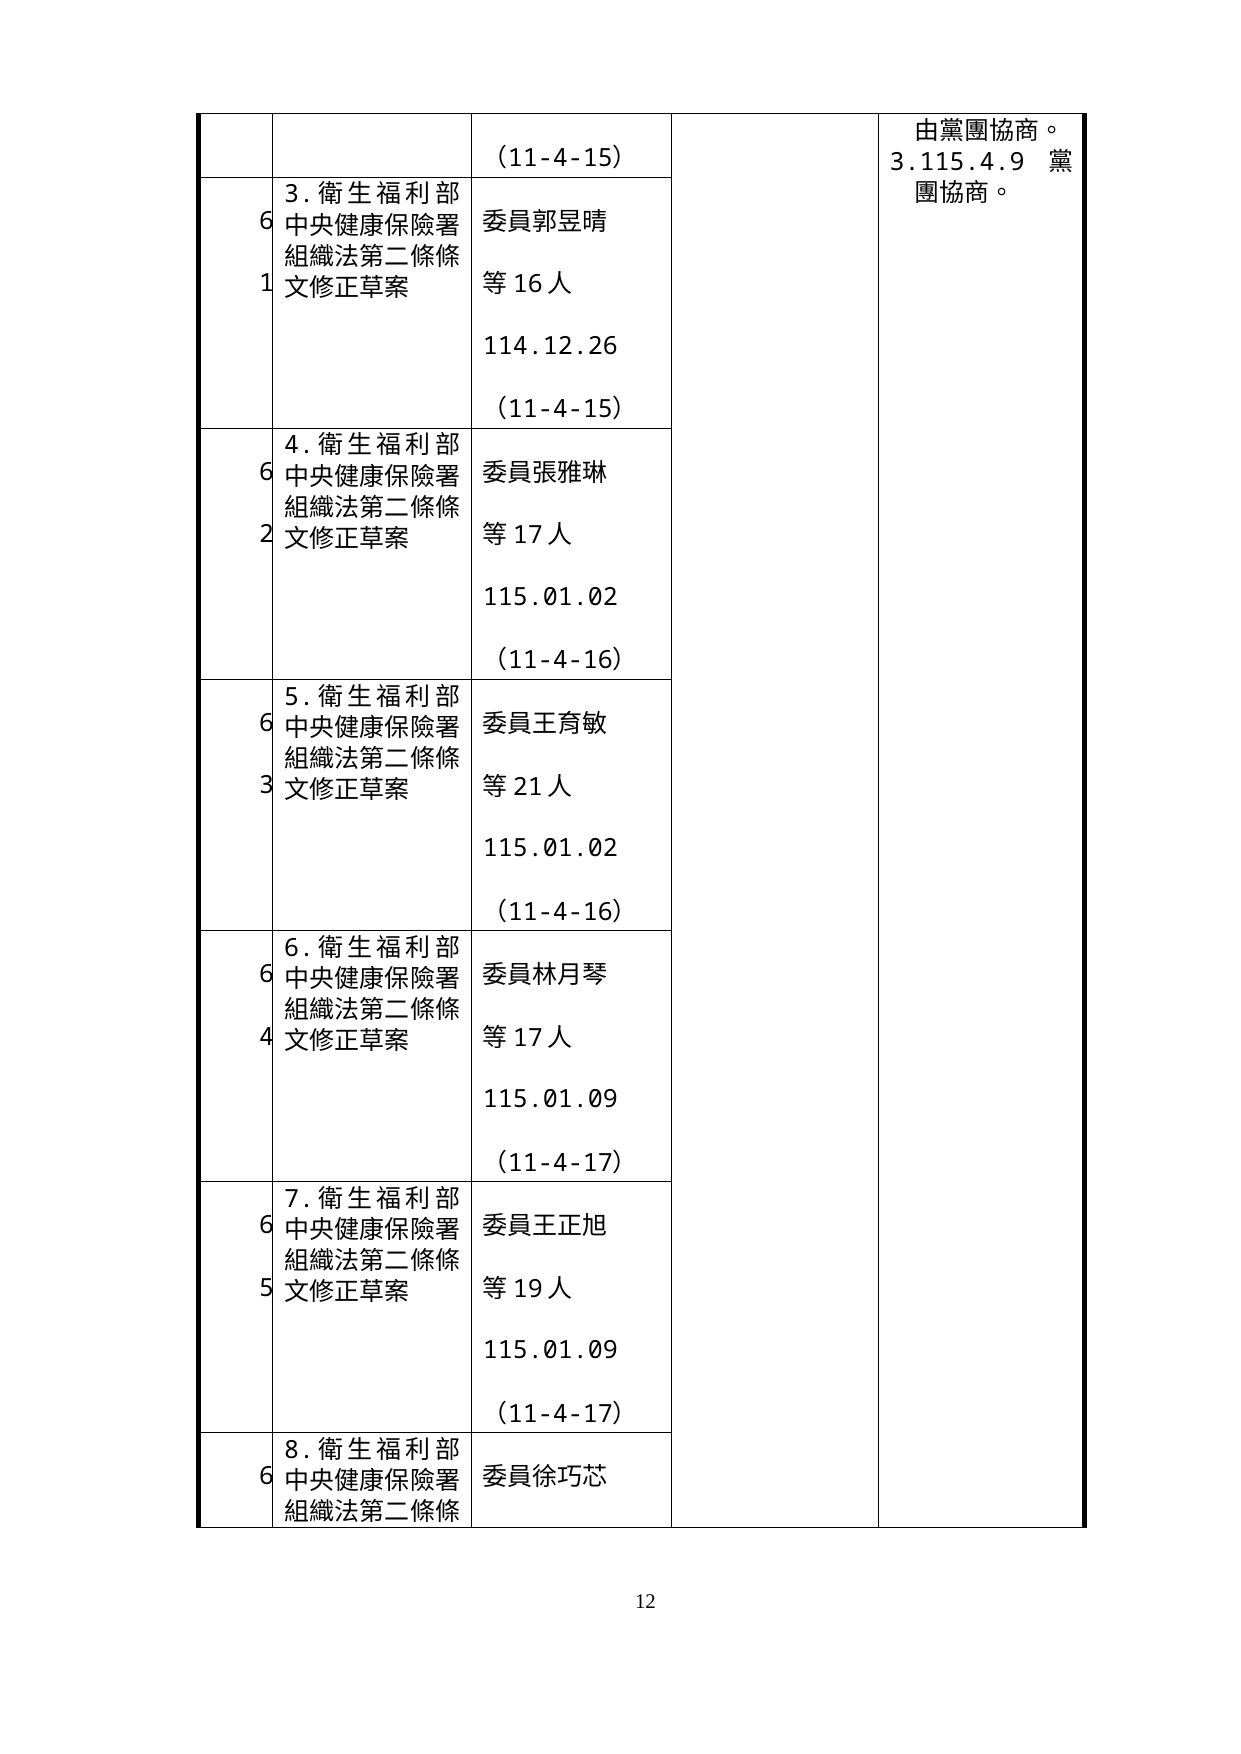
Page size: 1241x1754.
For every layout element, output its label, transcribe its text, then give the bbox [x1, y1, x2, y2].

table_cell 委員林月琴 等17人 115.01.09 （11-4-17） [472, 931, 671, 1181]
table_cell [201, 931, 272, 1181]
table_cell [263, 721, 270, 729]
table_cell [201, 1433, 272, 1527]
table_cell [273, 114, 471, 177]
table_cell [263, 470, 270, 478]
table_cell [263, 1474, 270, 1482]
table_cell 委員徐巧芯 [472, 1433, 671, 1527]
table_cell [201, 178, 272, 428]
table_cell 委員王正旭 等19人 115.01.09 （11-4-17） [472, 1182, 671, 1432]
table_cell [201, 429, 272, 679]
table_cell [201, 680, 272, 930]
table_cell [263, 1031, 268, 1039]
table_cell 6.衛生福利部中央健康保險署組織法第二條條文修正草案 [273, 931, 471, 1181]
table_cell 3.衛生福利部中央健康保險署組織法第二條條文修正草案 [273, 178, 471, 428]
table_cell 由黨團協商。 3.115.4.9黨團協商。 [879, 114, 1082, 1527]
table_cell [201, 1182, 272, 1432]
table_cell 5.衛生福利部中央健康保險署組織法第二條條文修正草案 [273, 680, 471, 930]
table_cell 4.衛生福利部中央健康保險署組織法第二條條文修正草案 [273, 429, 471, 679]
table_cell 8.衛生福利部中央健康保險署組織法第二條條 [273, 1433, 471, 1527]
table_cell [263, 219, 270, 227]
table_cell [201, 114, 272, 177]
table_cell [263, 1223, 270, 1231]
table_cell 委員張雅琳 等17人 115.01.02 （11-4-16） [472, 429, 671, 679]
table_cell [672, 114, 878, 1527]
table_cell [263, 972, 270, 980]
table_cell 委員郭昱晴 等16人 114.12.26 （11-4-15） [472, 178, 671, 428]
table_cell [264, 530, 272, 540]
table_cell 委員王育敏 等21人 115.01.02 （11-4-16） [472, 680, 671, 930]
table_cell （11-4-15） [472, 114, 671, 177]
table_cell 7.衛生福利部中央健康保險署組織法第二條條文修正草案 [273, 1182, 471, 1432]
